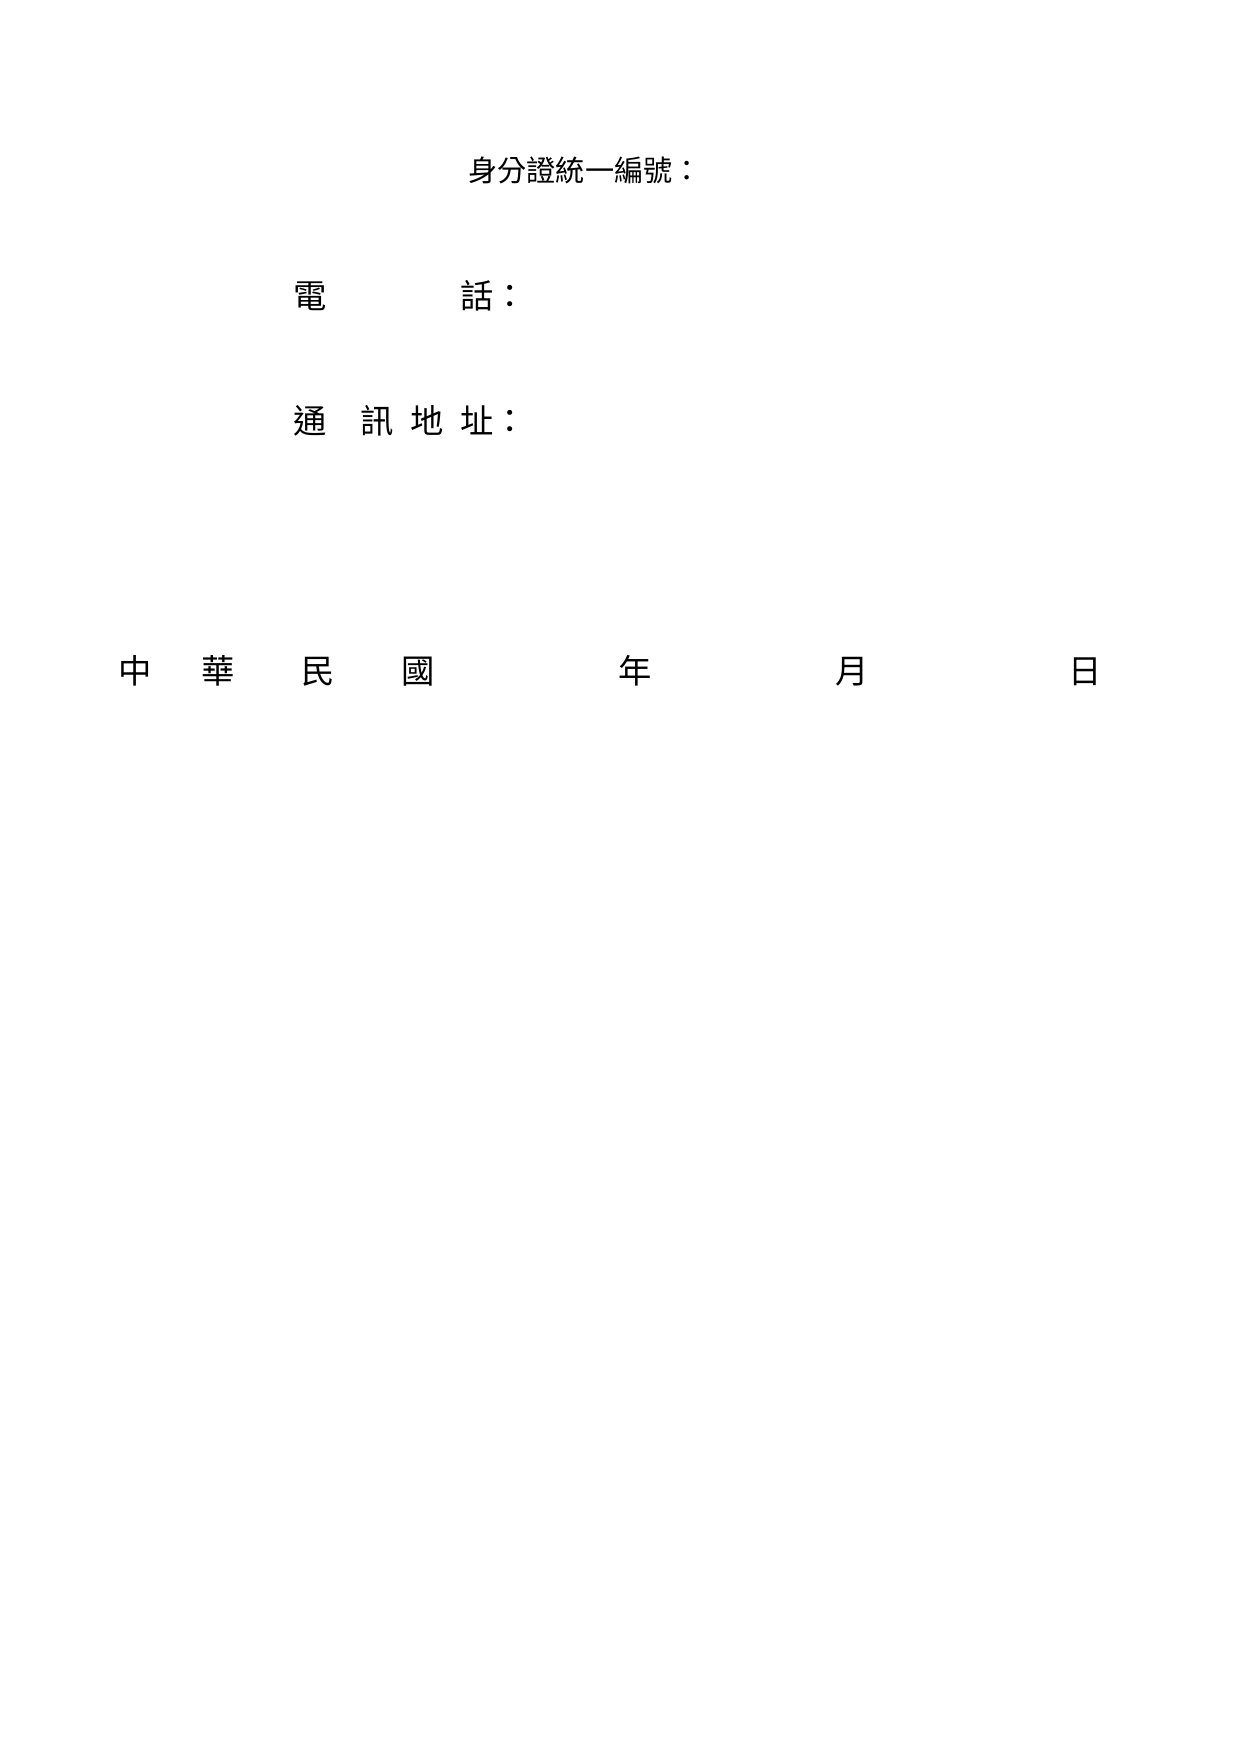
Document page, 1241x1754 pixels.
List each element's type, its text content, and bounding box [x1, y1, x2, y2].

text 身分證統一編號： [118, 127, 1122, 189]
text 通 訊 地 址： [118, 377, 1122, 439]
text 中 華 民 國 年 月 日 [118, 627, 1122, 689]
text 電 話： [118, 252, 1122, 314]
